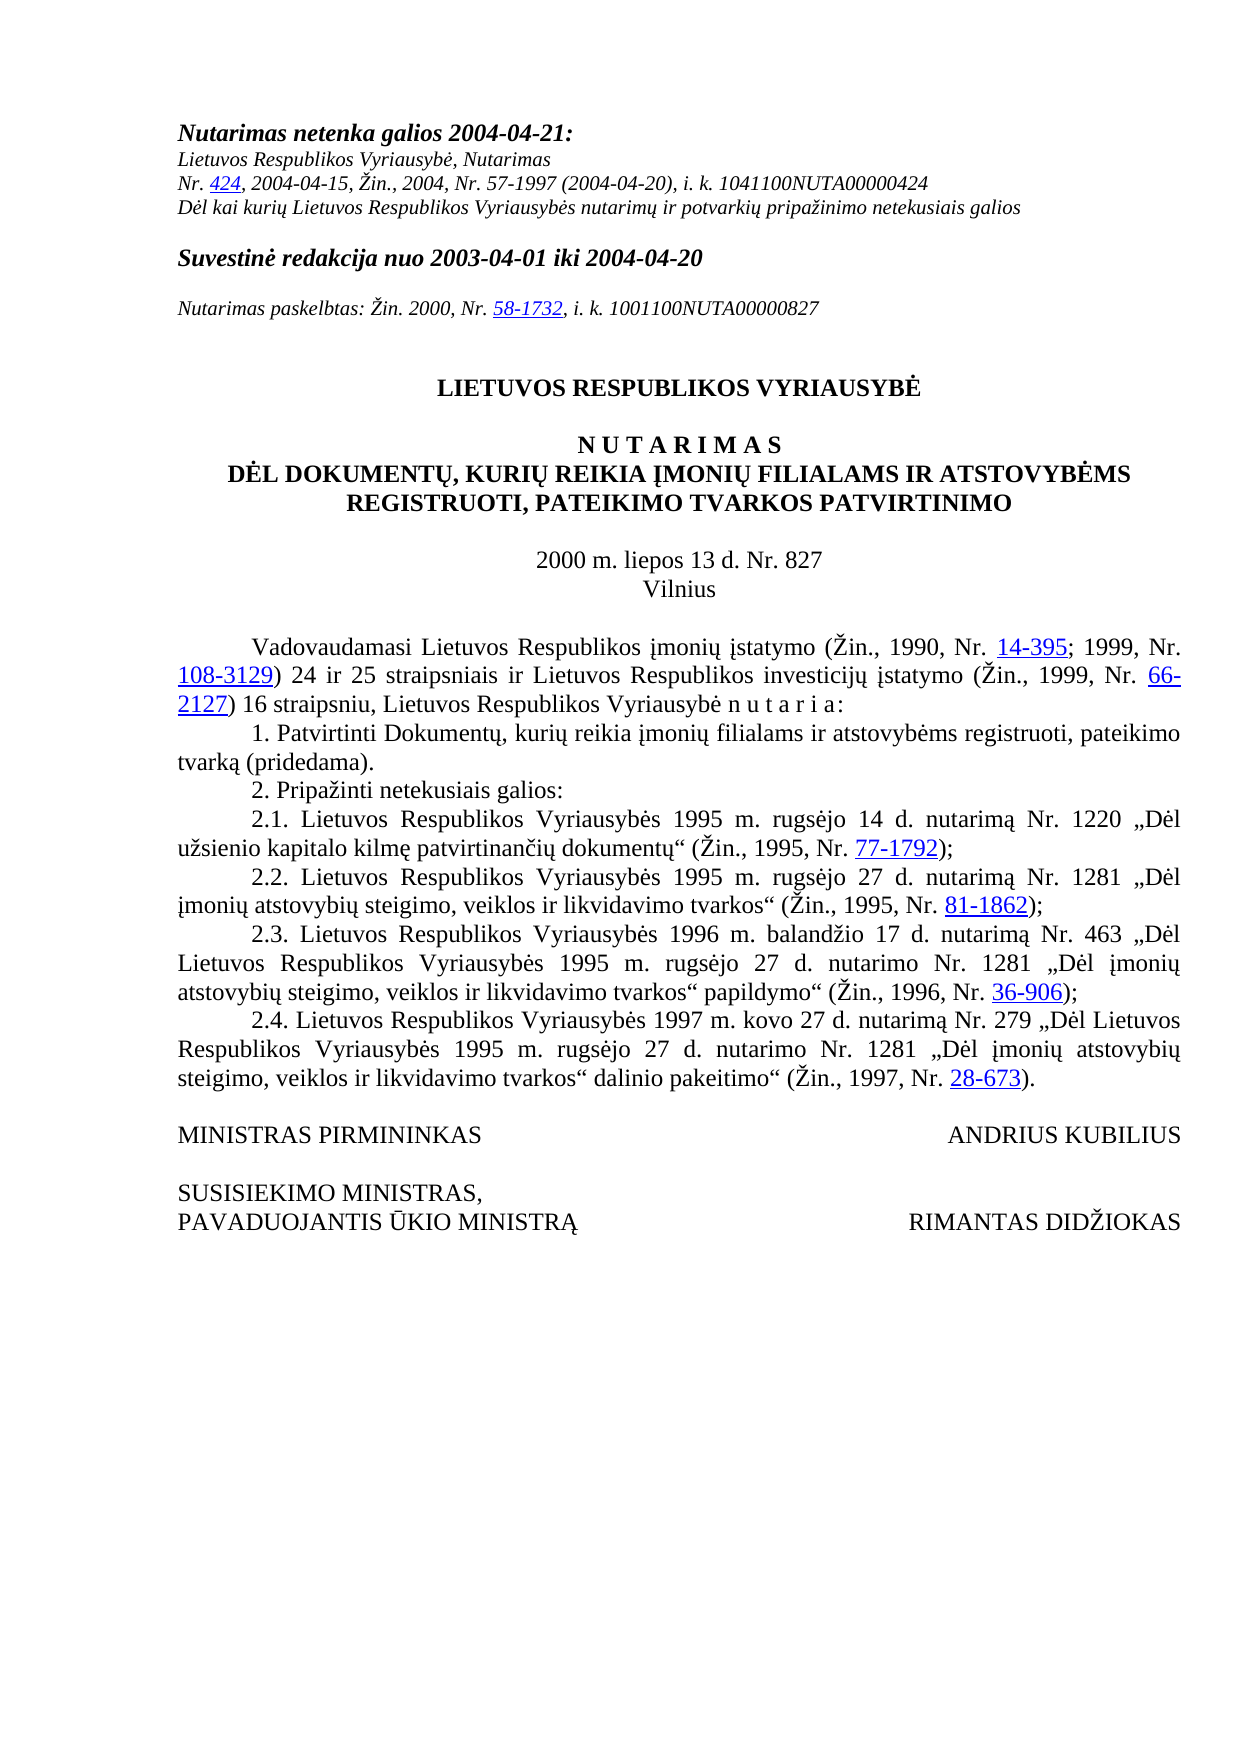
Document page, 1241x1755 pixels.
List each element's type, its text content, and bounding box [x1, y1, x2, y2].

text 2. Pripažinti netekusiais galios: [177, 775, 1181, 804]
text Dėl kai kurių Lietuvos Respublikos Vyriausybės nutarimų ir potvarkių pripažinimo netekusiais galios [177, 195, 1181, 219]
text Vilnius [177, 574, 1181, 603]
text 2000 m. liepos 13 d. Nr. 827 [177, 545, 1181, 574]
text SUSISIEKIMO MINISTRAS, [177, 1178, 1181, 1207]
text Suvestinė redakcija nuo 2003-04-01 iki 2004-04-20 [177, 243, 1181, 272]
text Pavaduojantis ūkio ministrą Rimantas Didžiokas [177, 1207, 1181, 1235]
text Vadovaudamasi Lietuvos Respublikos įmonių įstatymo (Žin., 1990, Nr. 14-395; 1999, Nr. 108-3129) 24 ir 25 straipsniais ir Lietuvos Respublikos investicijų įstatymo (Žin., 1999, Nr. 66-2127) 16 straipsniu, Lietuvos Respublikos Vyriausybė nutaria: [177, 632, 1181, 718]
text Ministras Pirmininkas Andrius Kubilius [177, 1120, 1181, 1149]
text 2.3. Lietuvos Respublikos Vyriausybės 1996 m. balandžio 17 d. nutarimą Nr. 463 „Dėl Lietuvos Respublikos Vyriausybės 1995 m. rugsėjo 27 d. nutarimo Nr. 1281 „Dėl įmonių atstovybių steigimo, veiklos ir likvidavimo tvarkos“ papildymo“ (Žin., 1996, Nr. 36-906); [177, 919, 1181, 1005]
text DĖL DOKUMENTŲ, KURIŲ REIKIA ĮMONIŲ FILIALAMS IR ATSTOVYBĖMS REGISTRUOTI, PATEIKIMO TVARKOS PATVIRTINIMO [177, 459, 1181, 517]
text 2.1. Lietuvos Respublikos Vyriausybės 1995 m. rugsėjo 14 d. nutarimą Nr. 1220 „Dėl užsienio kapitalo kilmę patvirtinančių dokumentų“ (Žin., 1995, Nr. 77-1792); [177, 804, 1181, 862]
text 1. Patvirtinti Dokumentų, kurių reikia įmonių filialams ir atstovybėms registruoti, pateikimo tvarką (pridedama). [177, 718, 1181, 775]
text Nutarimas paskelbtas: Žin. 2000, Nr. 58-1732, i. k. 1001100NUTA00000827 [177, 296, 1181, 320]
text LIETUVOS RESPUBLIKOS VYRIAUSYBĖ [177, 373, 1181, 402]
text Nutarimas netenka galios 2004-04-21: [177, 118, 1181, 147]
text 2.2. Lietuvos Respublikos Vyriausybės 1995 m. rugsėjo 27 d. nutarimą Nr. 1281 „Dėl įmonių atstovybių steigimo, veiklos ir likvidavimo tvarkos“ (Žin., 1995, Nr. 81-1862); [177, 862, 1181, 919]
text N U T A R I M A S [177, 430, 1181, 459]
text Lietuvos Respublikos Vyriausybė, Nutarimas [177, 147, 1181, 171]
text Nr. 424, 2004-04-15, Žin., 2004, Nr. 57-1997 (2004-04-20), i. k. 1041100NUTA00000424 [177, 171, 1181, 195]
text 2.4. Lietuvos Respublikos Vyriausybės 1997 m. kovo 27 d. nutarimą Nr. 279 „Dėl Lietuvos Respublikos Vyriausybės 1995 m. rugsėjo 27 d. nutarimo Nr. 1281 „Dėl įmonių atstovybių steigimo, veiklos ir likvidavimo tvarkos“ dalinio pakeitimo“ (Žin., 1997, Nr. 28-673). [177, 1005, 1181, 1092]
